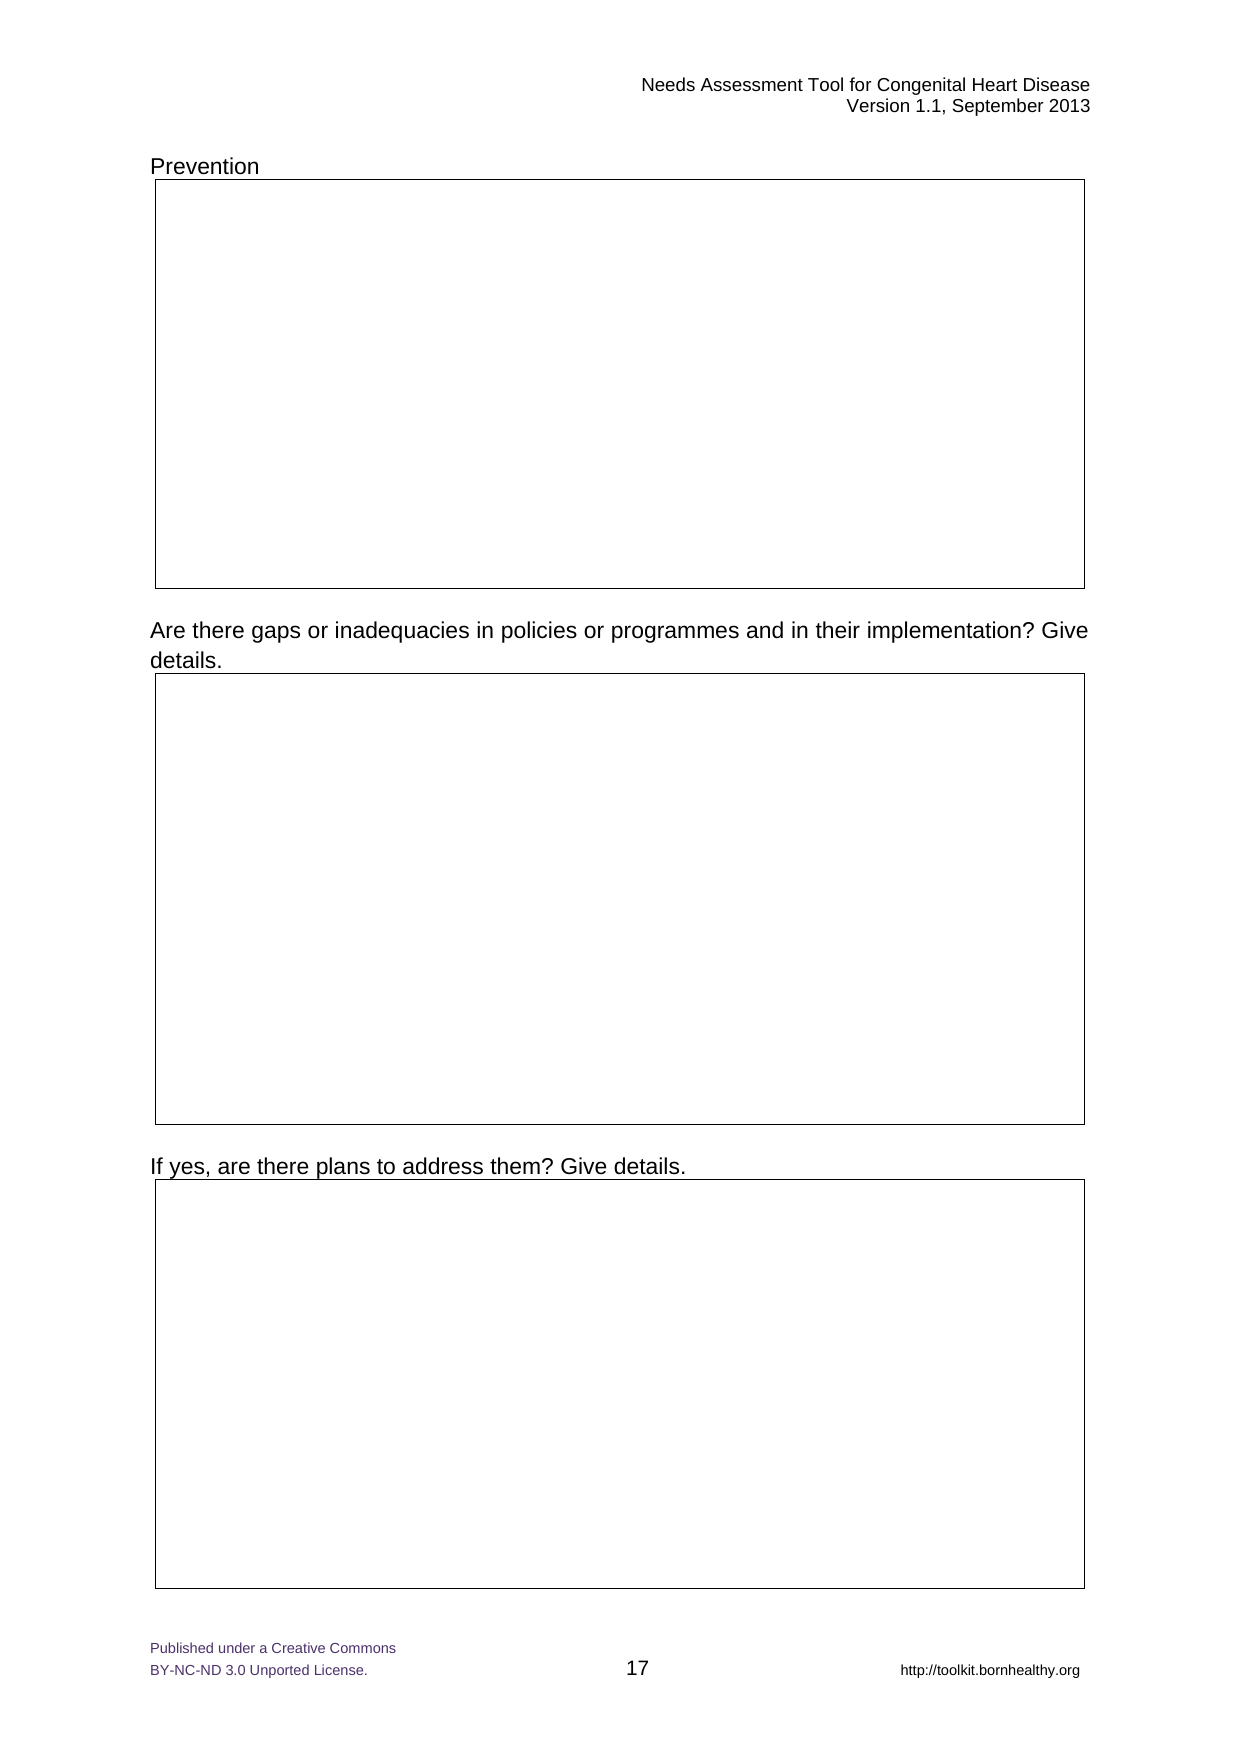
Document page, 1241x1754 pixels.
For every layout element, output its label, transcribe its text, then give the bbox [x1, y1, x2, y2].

subtitle Prevention [150, 150, 1090, 179]
subtitle Are there gaps or inadequacies in policies or programmes and in their implementation? Give details. [150, 614, 1090, 673]
subtitle If yes, are there plans to address them? Give details. [150, 1150, 1090, 1179]
